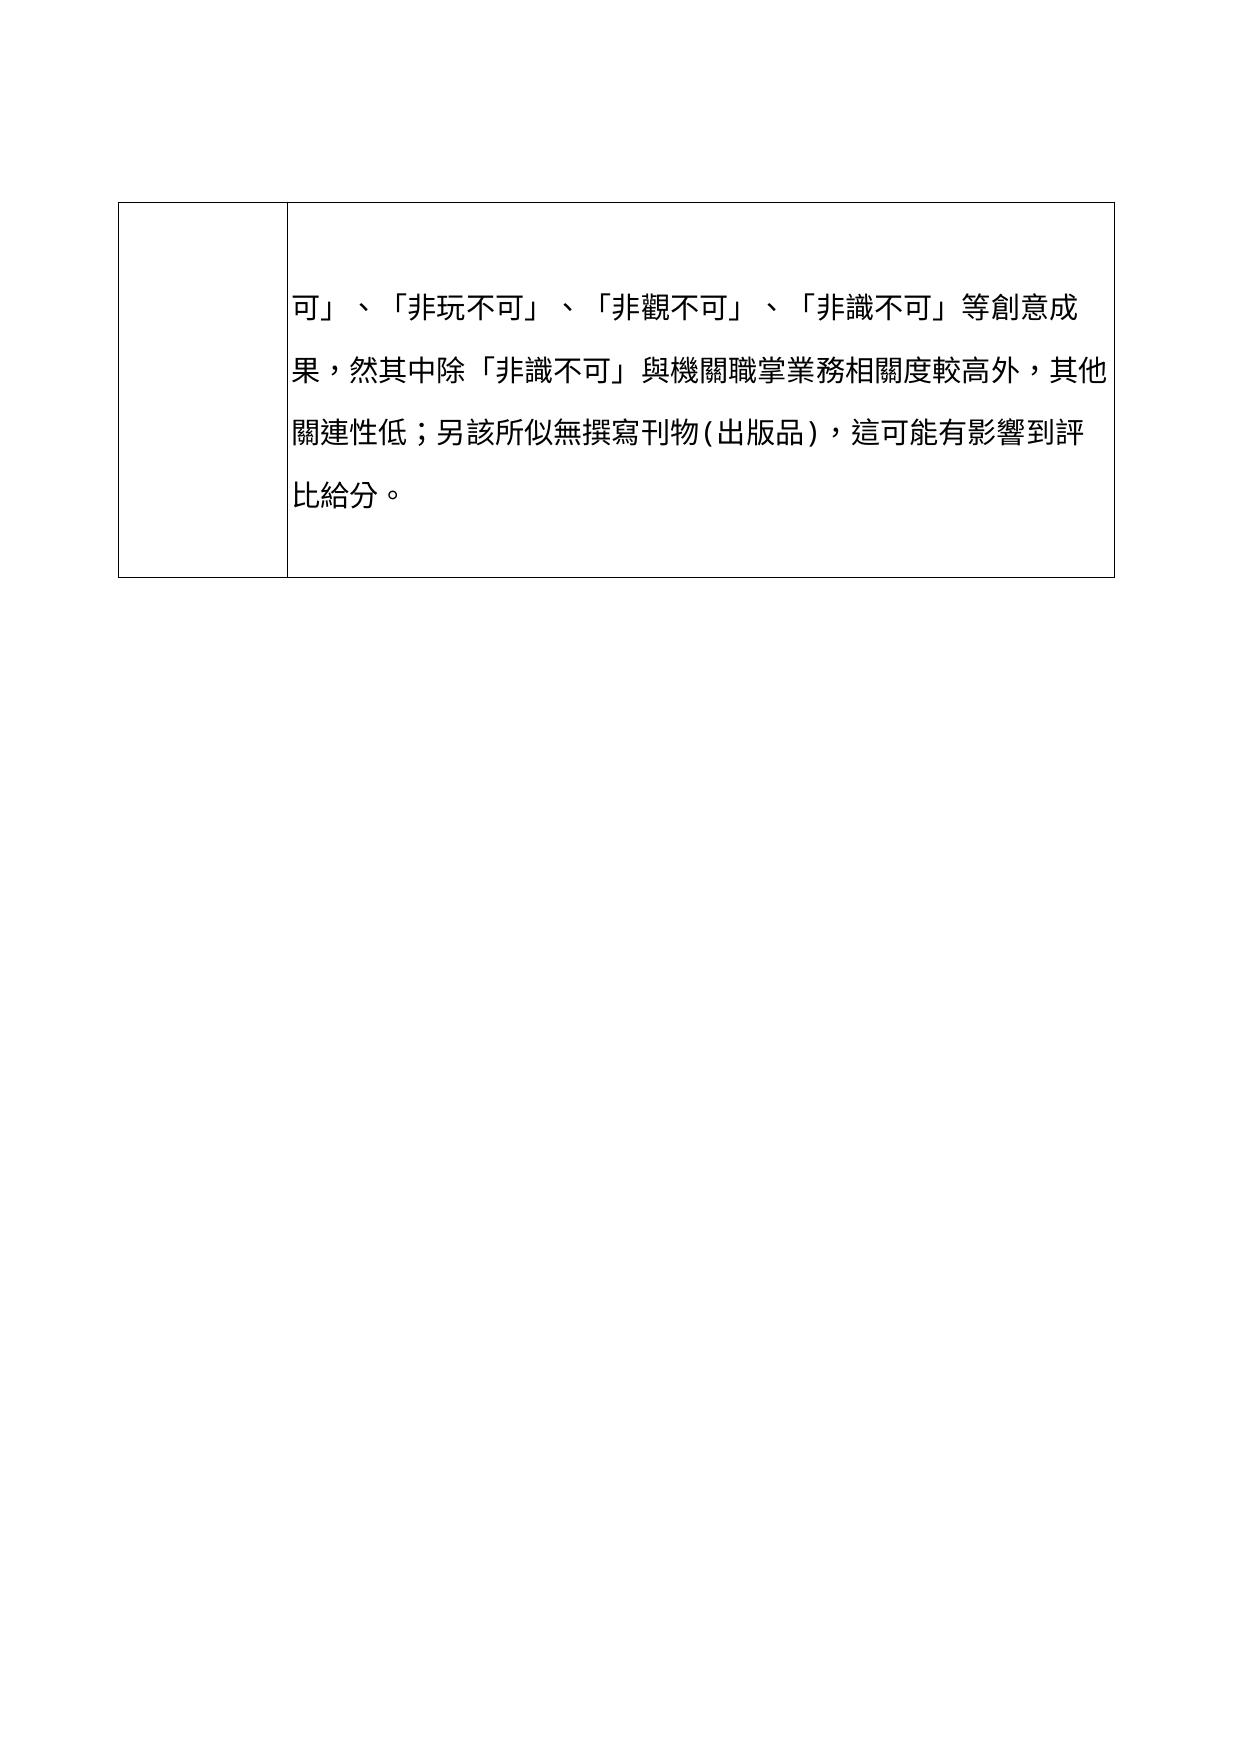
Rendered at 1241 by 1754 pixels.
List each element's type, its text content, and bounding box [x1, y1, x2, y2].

table_cell 可」、「非玩不可」、「非觀不可」、「非識不可」等創意成果，然其中除「非識不可」與機關職掌業務相關度較高外，其他關連性低；另該所似無撰寫刊物(出版品)，這可能有影響到評比給分。 [288, 203, 1114, 577]
table_cell [119, 203, 287, 577]
